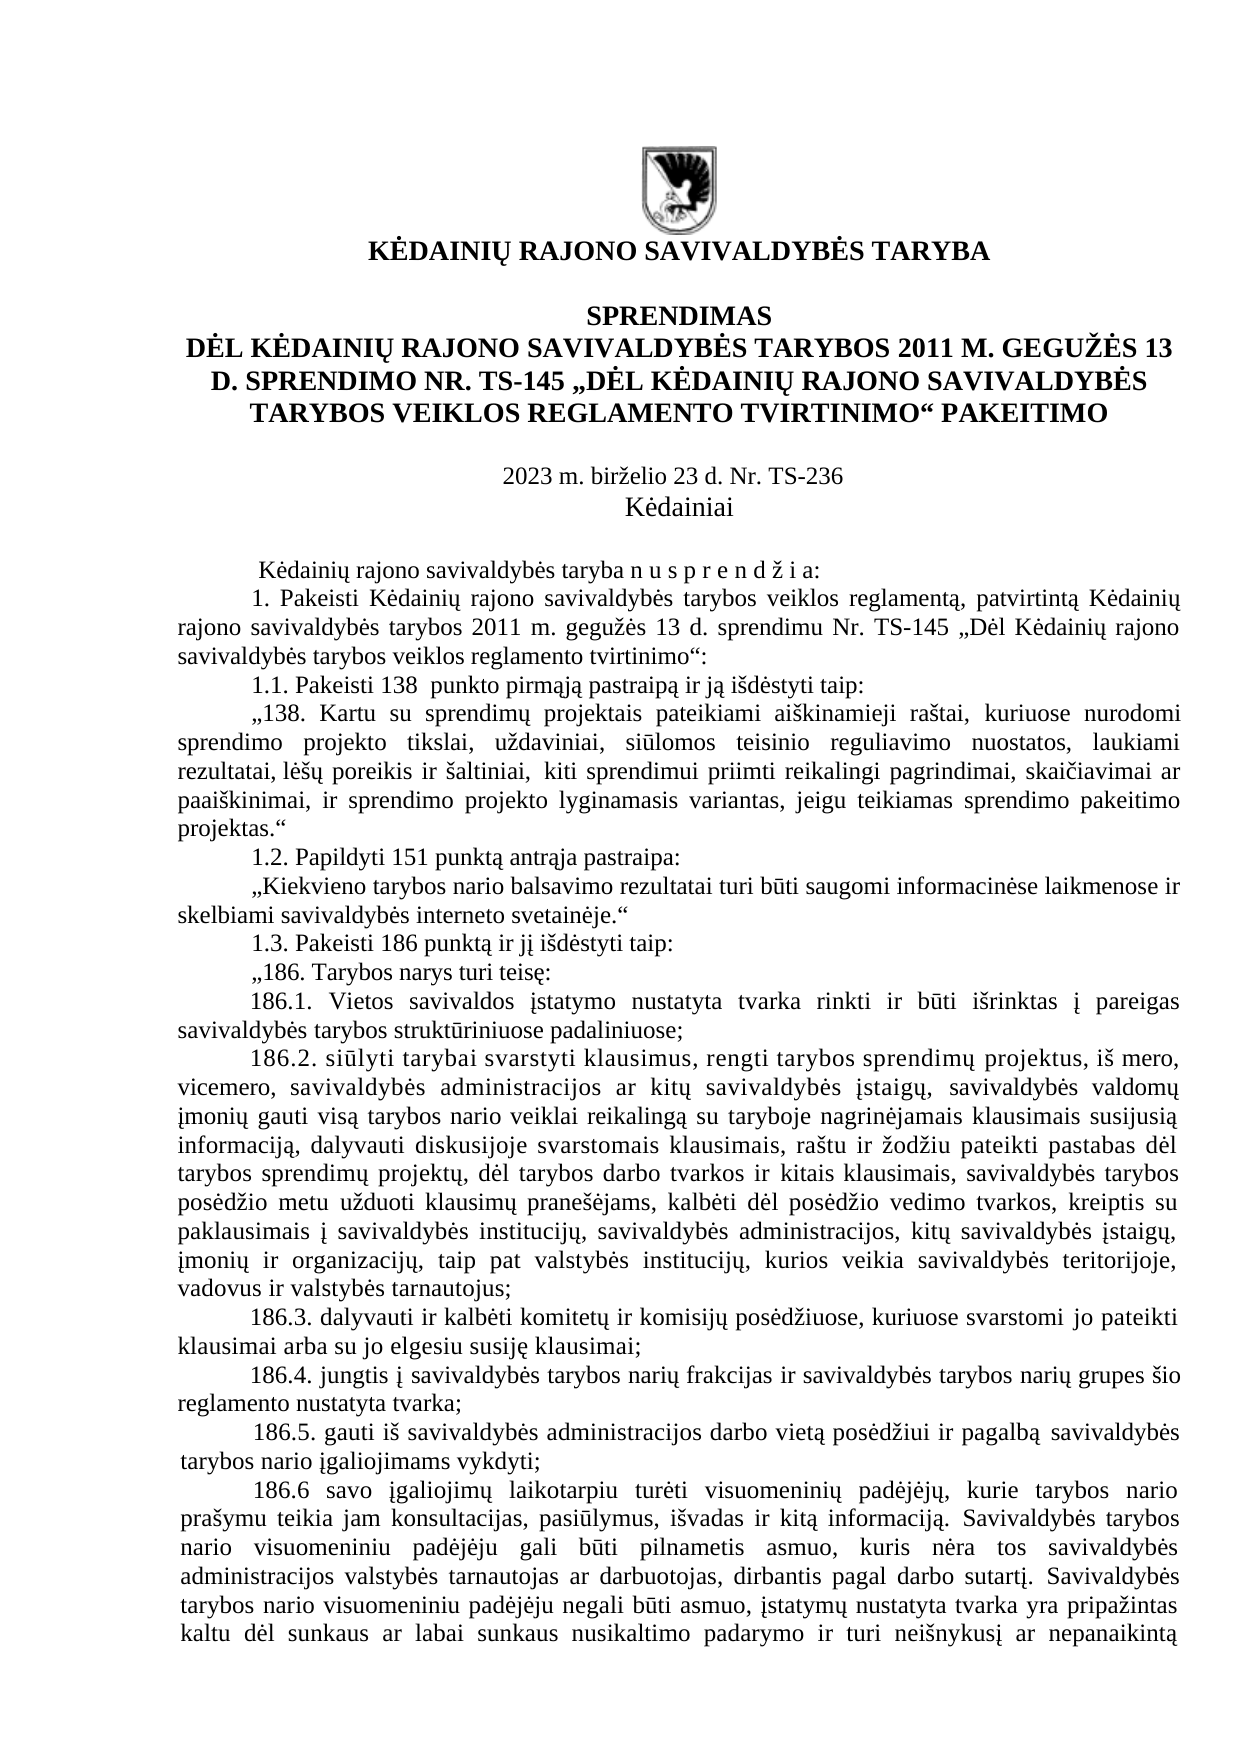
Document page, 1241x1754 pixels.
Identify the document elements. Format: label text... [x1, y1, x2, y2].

text SPRENDIMAS [177, 299, 1181, 332]
text 186.1. Vietos savivaldos įstatymo nustatyta tvarka rinkti ir būti išrinktas į pareigas savivaldybės tarybos struktūriniuose padaliniuose; [177, 986, 1181, 1043]
text Kėdainiai [177, 490, 1181, 522]
text „Kiekvieno tarybos nario balsavimo rezultatai turi būti saugomi informacinėse laikmenose ir skelbiami savivaldybės interneto svetainėje.“ [177, 871, 1181, 928]
text „138. Kartu su sprendimų projektais pateikiami aiškinamieji raštai, kuriuose nurodomi sprendimo projekto tikslai, uždaviniai, siūlomos teisinio reguliavimo nuostatos, laukiami rezultatai, lėšų poreikis ir šaltiniai, kiti sprendimui priimti reikalingi pagrindimai, skaičiavimai ar paaiškinimai, ir sprendimo projekto lyginamasis variantas, jeigu teikiamas sprendimo pakeitimo projektas.“ [177, 698, 1181, 842]
text Kėdainių rajono savivaldybės taryba n u s p r e n d ž i a: [177, 555, 1181, 583]
text KĖDAINIŲ RAJONO SAVIVALDYBĖS TARYBA [177, 234, 1181, 267]
text 186.2. siūlyti tarybai svarstyti klausimus, rengti tarybos sprendimų projektus, iš mero, vicemero, savivaldybės administracijos ar kitų savivaldybės įstaigų, savivaldybės valdomų įmonių gauti visą tarybos nario veiklai reikalingą su taryboje nagrinėjamais klausimais susijusią informaciją, dalyvauti diskusijoje svarstomais klausimais, raštu ir žodžiu pateikti pastabas dėl tarybos sprendimų projektų, dėl tarybos darbo tvarkos ir kitais klausimais, savivaldybės tarybos posėdžio metu užduoti klausimų pranešėjams, kalbėti dėl posėdžio vedimo tvarkos, kreiptis su paklausimais į savivaldybės institucijų, savivaldybės administracijos, kitų savivaldybės įstaigų, įmonių ir organizacijų, taip pat valstybės institucijų, kurios veikia savivaldybės teritorijoje, vadovus ir valstybės tarnautojus; [177, 1043, 1179, 1302]
text 186.3. dalyvauti ir kalbėti komitetų ir komisijų posėdžiuose, kuriuose svarstomi jo pateikti klausimai arba su jo elgesiu susiję klausimai; [177, 1302, 1178, 1360]
text DĖL KĖDAINIŲ RAJONO SAVIVALDYBĖS TARYBOS 2011 M. GEGUŽĖS 13 D. SPRENDIMO NR. TS-145 „DĖL KĖDAINIŲ RAJONO SAVIVALDYBĖS TARYBOS VEIKLOS REGLAMENTO TVIRTINIMO“ PAKEITIMO [177, 332, 1181, 429]
text 1.3. Pakeisti 186 punktą ir jį išdėstyti taip: [177, 928, 1181, 957]
text 186.4. jungtis į savivaldybės tarybos narių frakcijas ir savivaldybės tarybos narių grupes šio reglamento nustatyta tvarka; [177, 1360, 1181, 1417]
text 186.5. gauti iš savivaldybės administracijos darbo vietą posėdžiui ir pagalbą savivaldybės tarybos nario įgaliojimams vykdyti; [180, 1417, 1180, 1475]
text 1. Pakeisti Kėdainių rajono savivaldybės tarybos veiklos reglamentą, patvirtintą Kėdainių rajono savivaldybės tarybos 2011 m. gegužės 13 d. sprendimu Nr. TS-145 „Dėl Kėdainių rajono savivaldybės tarybos veiklos reglamento tvirtinimo“: [177, 583, 1181, 670]
text „186. Tarybos narys turi teisę: [179, 957, 1177, 986]
text 2023 m. birželio 23 d. Nr. TS-236 [177, 461, 1181, 490]
text 1.1. Pakeisti 138 punkto pirmąją pastraipą ir ją išdėstyti taip: [177, 670, 1181, 698]
text 1.2. Papildyti 151 punktą antrąja pastraipa: [177, 842, 1181, 871]
text 186.6 savo įgaliojimų laikotarpiu turėti visuomeninių padėjėjų, kurie tarybos nario prašymu teikia jam konsultacijas, pasiūlymus, išvadas ir kitą informaciją. Savivaldybės tarybos nario visuomeniniu padėjėju gali būti pilnametis asmuo, kuris nėra tos savivaldybės administracijos valstybės tarnautojas ar darbuotojas, dirbantis pagal darbo sutartį. Savivaldybės tarybos nario visuomeniniu padėjėju negali būti asmuo, įstatymų nustatyta tvarka yra pripažintas kaltu dėl sunkaus ar labai sunkaus nusikaltimo padarymo ir turi neišnykusį ar nepanaikintą [180, 1475, 1180, 1647]
